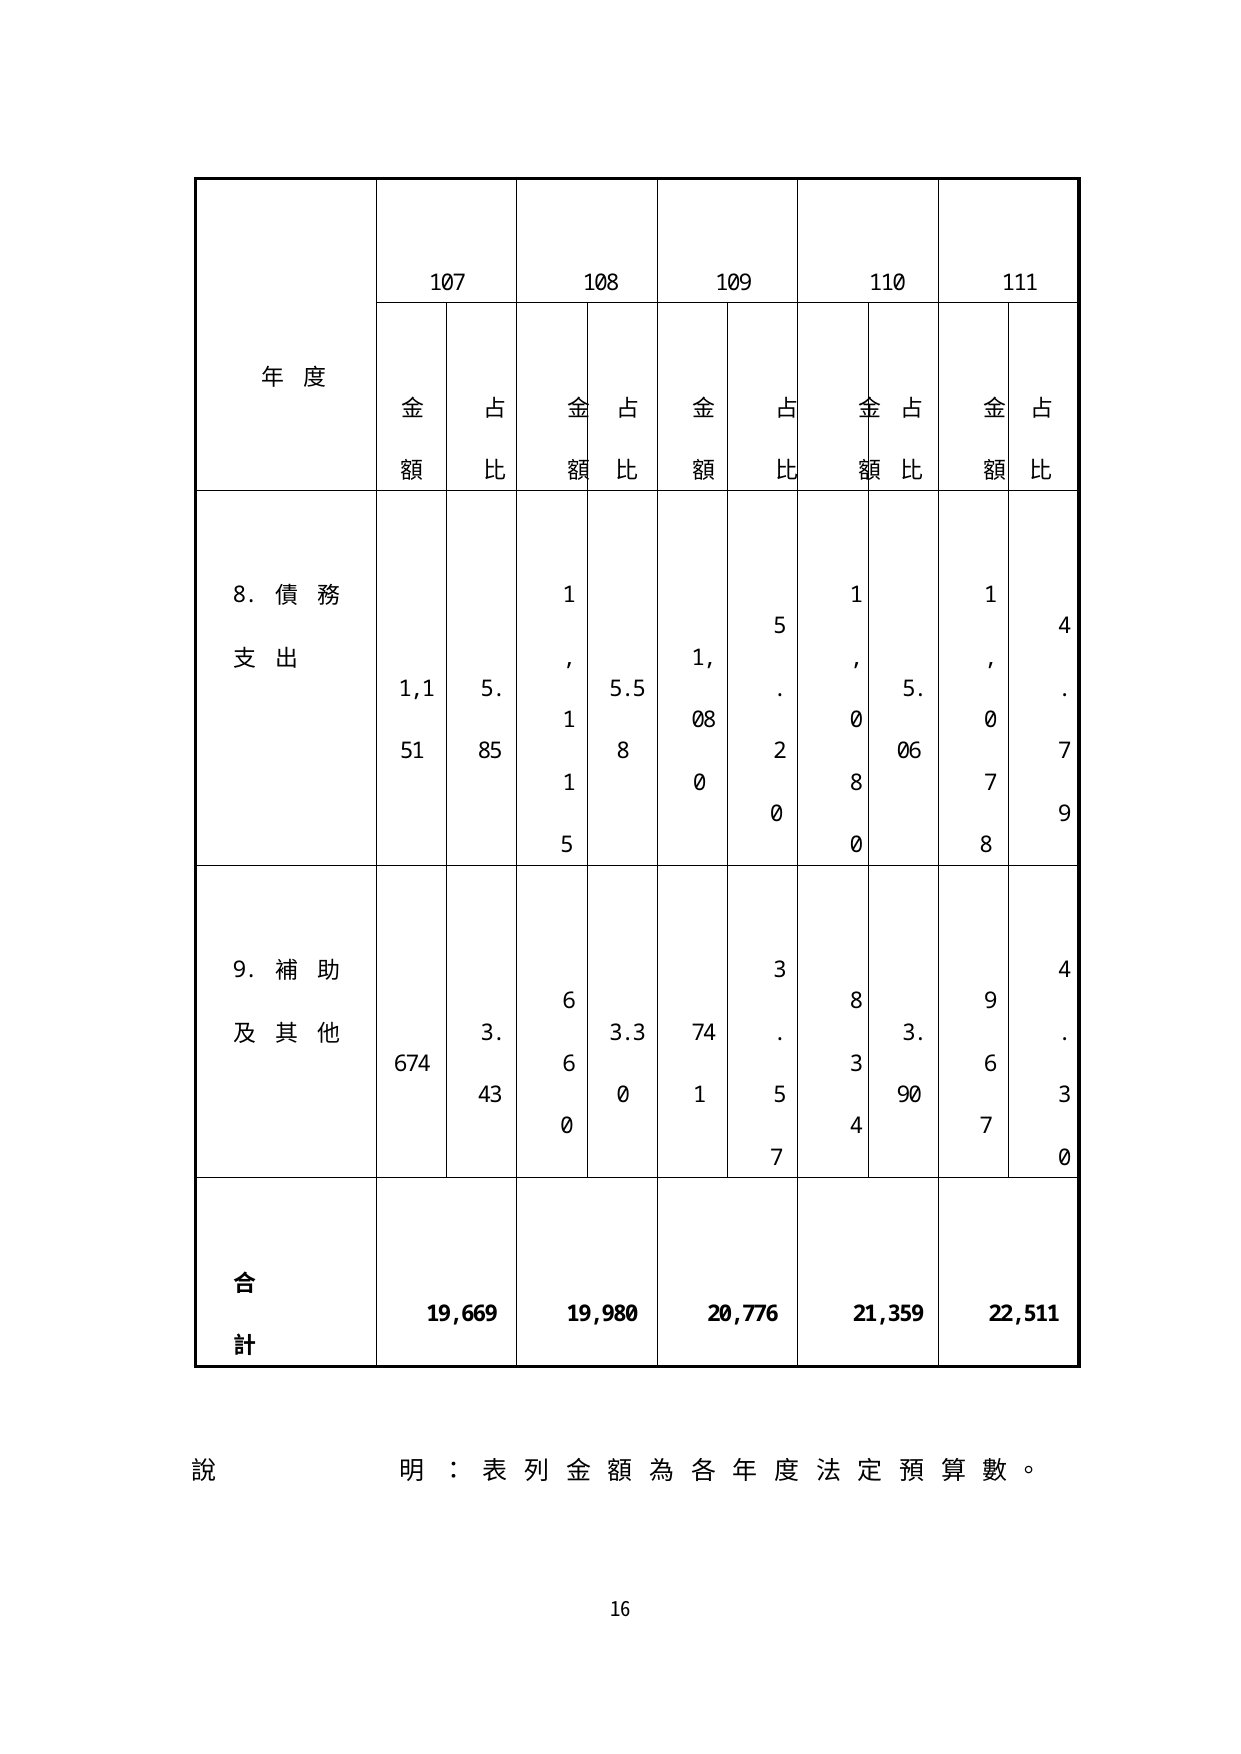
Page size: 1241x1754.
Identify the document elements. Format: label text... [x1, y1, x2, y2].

table_cell 占比 [588, 303, 657, 490]
table_header 109 [658, 180, 797, 302]
table_cell 3.30 [588, 866, 657, 1177]
table_cell 674 [377, 866, 446, 1177]
table_cell 5.85 [447, 491, 516, 865]
table_cell 834 [798, 866, 868, 1177]
table_cell 660 [517, 866, 587, 1177]
table_cell 合 計 [197, 1178, 376, 1365]
table_cell 9.補助及其他 [197, 866, 376, 1177]
table_cell 金額 [658, 303, 727, 490]
table_cell 3.43 [447, 866, 516, 1177]
table_cell 5.06 [869, 491, 938, 865]
table_cell 22,511 [939, 1178, 1077, 1365]
table_cell 3.90 [869, 866, 938, 1177]
table_cell 4.79 [1009, 491, 1077, 865]
table_cell 20,776 [658, 1178, 797, 1365]
table_cell 19,980 [517, 1178, 657, 1365]
table_cell 1,078 [939, 491, 1008, 865]
table_cell 1,080 [798, 491, 868, 865]
text 說 明：表列金額為各年度法定預算數。 [183, 1427, 1058, 1490]
table_cell 5.20 [728, 491, 797, 865]
table_cell 金額 [798, 303, 868, 490]
table_cell 占比 [1009, 303, 1077, 490]
table_cell 占比 [447, 303, 516, 490]
table_cell 5.58 [588, 491, 657, 865]
table_cell 967 [939, 866, 1008, 1177]
table_cell 金額 [377, 303, 446, 490]
table_header 110 [798, 180, 938, 302]
table_header 111 [939, 180, 1077, 302]
table_cell 金額 [939, 303, 1008, 490]
table_cell 1,080 [658, 491, 727, 865]
table_cell 21,359 [798, 1178, 938, 1365]
table_cell 占比 [869, 303, 938, 490]
table_cell 4.30 [1009, 866, 1077, 1177]
table_header 年度 [197, 180, 376, 490]
table_cell 1,151 [377, 491, 446, 865]
table_cell 3.57 [728, 866, 797, 1177]
table_header 107 [377, 180, 516, 302]
table_cell 1,115 [517, 491, 587, 865]
table_header 108 [517, 180, 657, 302]
table_cell 19,669 [377, 1178, 516, 1365]
table_cell 金額 [517, 303, 587, 490]
table_cell 741 [658, 866, 727, 1177]
table_cell 占比 [728, 303, 797, 490]
table_cell 8.債務支出 [197, 491, 376, 865]
